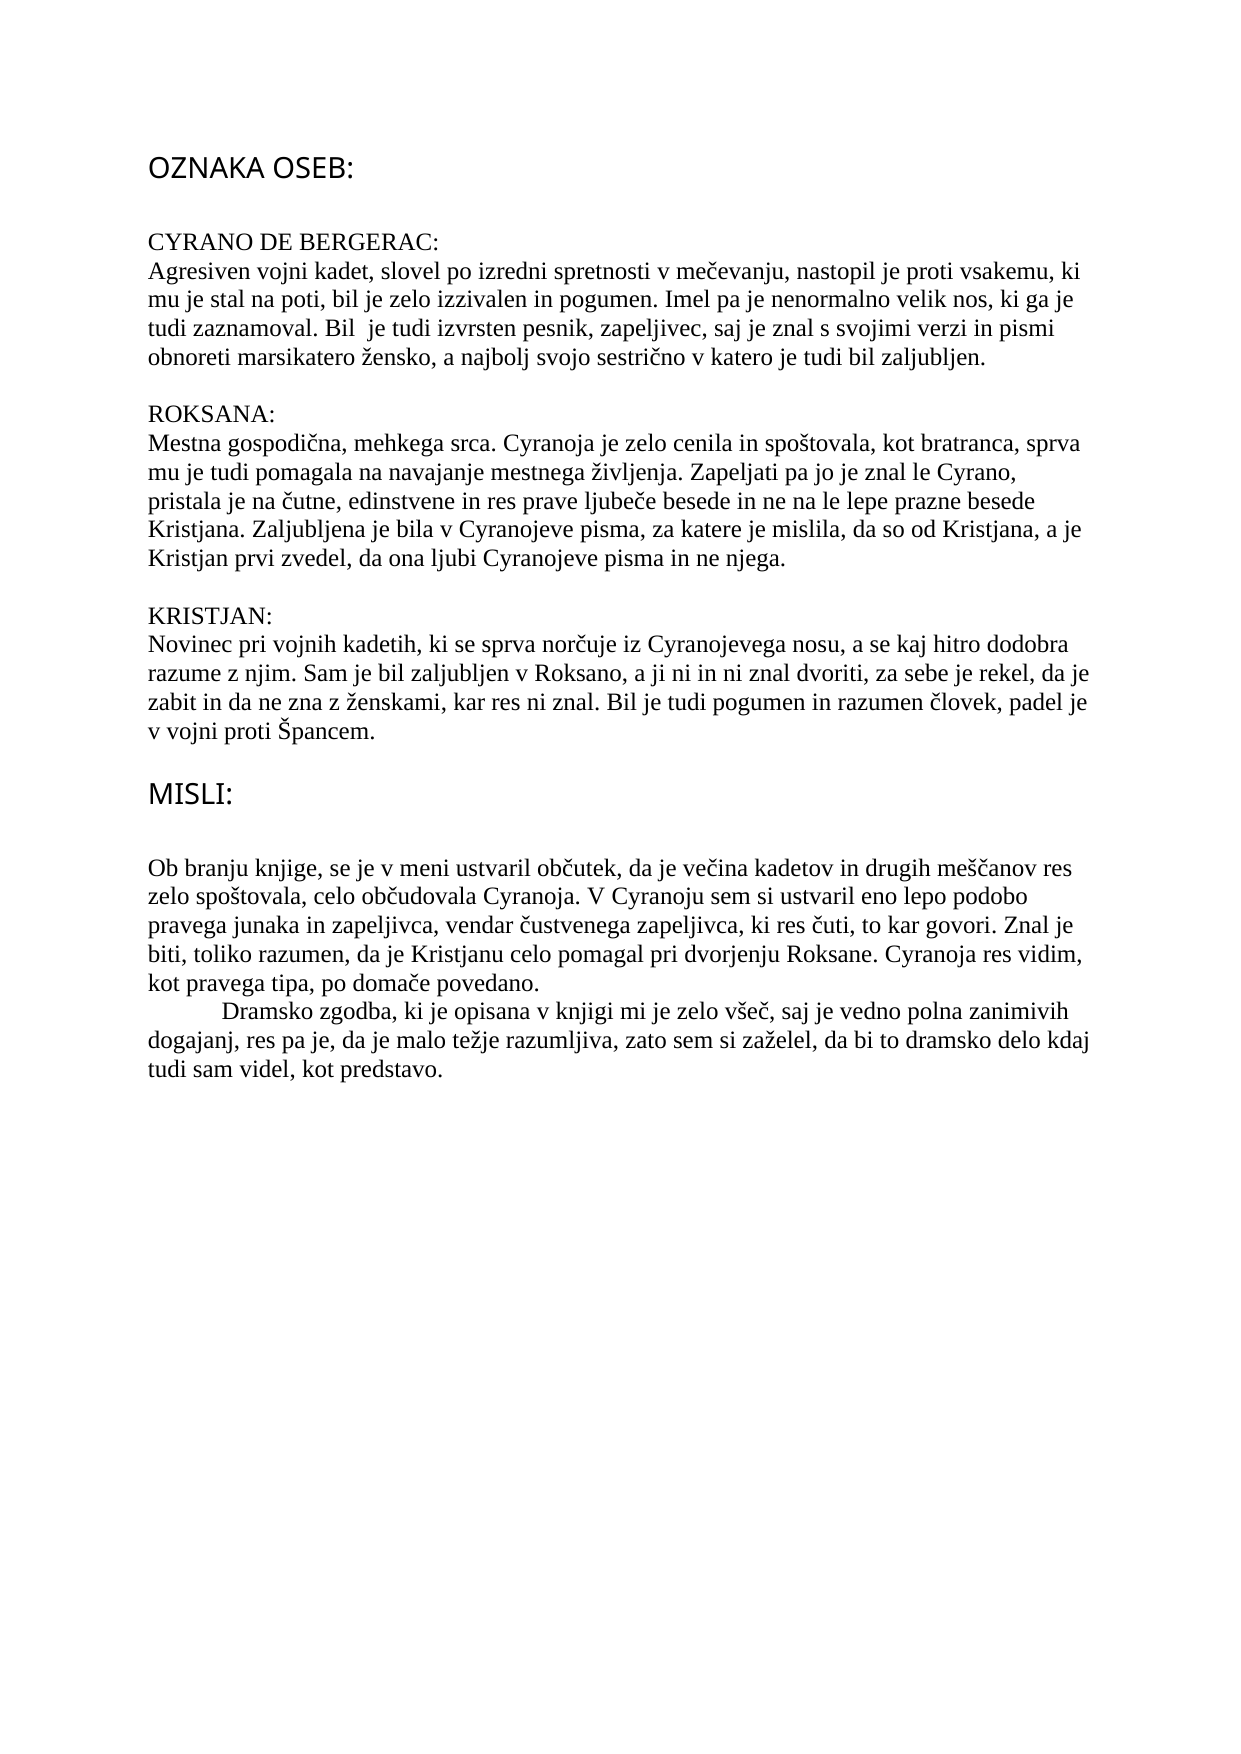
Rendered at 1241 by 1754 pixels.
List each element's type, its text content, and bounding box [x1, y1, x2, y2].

text Dramsko zgodba, ki je opisana v knjigi mi je zelo všeč, saj je vedno polna zanimivih dogajanj, res pa je, da je malo težje razumljiva, zato sem si zaželel, da bi to dramsko delo kdaj tudi sam videl, kot predstavo. [148, 996, 1092, 1083]
text Mestna gospodična, mehkega srca. Cyranoja je zelo cenila in spoštovala, kot bratranca, sprva mu je tudi pomagala na navajanje mestnega življenja. Zapeljati pa jo je znal le Cyrano, pristala je na čutne, edinstvene in res prave ljubeče besede in ne na le lepe prazne besede Kristjana. Zaljubljena je bila v Cyranojeve pisma, za katere je mislila, da so od Kristjana, a je Kristjan prvi zvedel, da ona ljubi Cyranojeve pisma in ne njega. [148, 428, 1092, 572]
text KRISTJAN: [148, 601, 1092, 629]
text ROKSANA: [148, 399, 1092, 428]
text Novinec pri vojnih kadetih, ki se sprva norčuje iz Cyranojevega nosu, a se kaj hitro dodobra razume z njim. Sam je bil zaljubljen v Roksano, a ji ni in ni znal dvoriti, za sebe je rekel, da je zabit in da ne zna z ženskami, kar res ni znal. Bil je tudi pogumen in razumen človek, padel je v vojni proti Špancem. [148, 629, 1092, 744]
text OZNAKA OSEB: [148, 148, 1092, 187]
text Agresiven vojni kadet, slovel po izredni spretnosti v mečevanju, nastopil je proti vsakemu, ki mu je stal na poti, bil je zelo izzivalen in pogumen. Imel pa je nenormalno velik nos, ki ga je tudi zaznamoval. Bil je tudi izvrsten pesnik, zapeljivec, saj je znal s svojimi verzi in pismi obnoreti marsikatero žensko, a najbolj svojo sestrično v katero je tudi bil zaljubljen. [148, 256, 1092, 371]
text CYRANO DE BERGERAC: [148, 227, 1092, 256]
text Ob branju knjige, se je v meni ustvaril občutek, da je večina kadetov in drugih meščanov res zelo spoštovala, celo občudovala Cyranoja. V Cyranoju sem si ustvaril eno lepo podobo pravega junaka in zapeljivca, vendar čustvenega zapeljivca, ki res čuti, to kar govori. Znal je biti, toliko razumen, da je Kristjanu celo pomagal pri dvorjenju Roksane. Cyranoja res vidim, kot pravega tipa, po domače povedano. [148, 853, 1092, 996]
text MISLI: [148, 773, 1092, 813]
